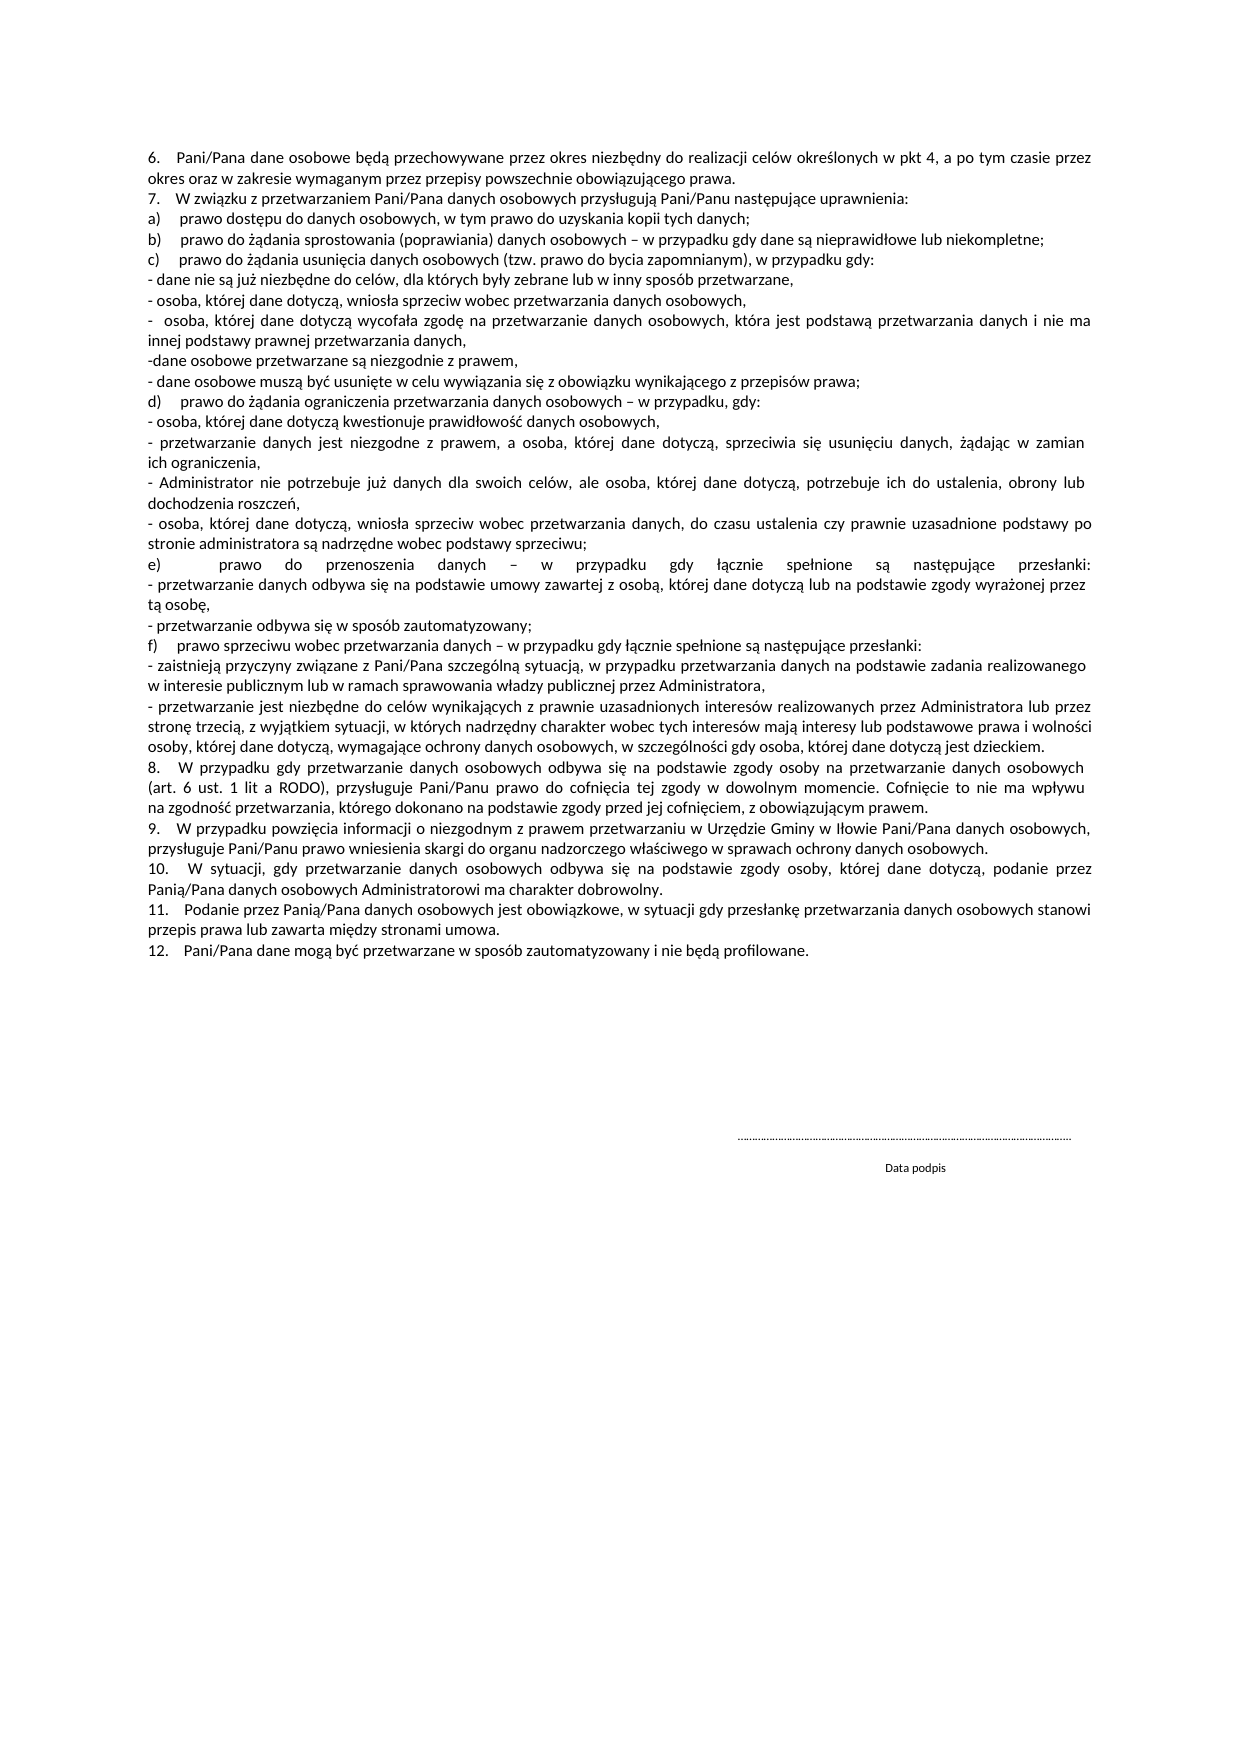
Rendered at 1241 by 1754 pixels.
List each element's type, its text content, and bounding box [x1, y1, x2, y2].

text Data podpis [811, 1160, 1093, 1176]
text -dane osobowe przetwarzane są niezgodnie z prawem, [148, 351, 1093, 371]
text …………………………………………………………………………………………………….. [738, 1128, 1093, 1143]
text 11. Podanie przez Panią/Pana danych osobowych jest obowiązkowe, w sytuacji gdy przesłankę przetwarzania danych osobowych stanowi przepis prawa lub zawarta między stronami umowa. [148, 899, 1093, 940]
text - dane nie są już niezbędne do celów, dla których były zebrane lub w inny sposób przetwarzane, [148, 269, 1093, 290]
text - przetwarzanie odbywa się w sposób zautomatyzowany; [148, 615, 1093, 635]
text 10. W sytuacji, gdy przetwarzanie danych osobowych odbywa się na podstawie zgody osoby, której dane dotyczą, podanie przez Panią/Pana danych osobowych Administratorowi ma charakter dobrowolny. [148, 858, 1093, 899]
text - osoba, której dane dotyczą, wniosła sprzeciw wobec przetwarzania danych, do czasu ustalenia czy prawnie uzasadnione podstawy po stronie administratora są nadrzędne wobec podstawy sprzeciwu; [148, 513, 1093, 554]
text 7. W związku z przetwarzaniem Pani/Pana danych osobowych przysługują Pani/Panu następujące uprawnienia: [148, 188, 1093, 208]
text c) prawo do żądania usunięcia danych osobowych (tzw. prawo do bycia zapomnianym), w przypadku gdy: [148, 249, 1093, 269]
text - Administrator nie potrzebuje już danych dla swoich celów, ale osoba, której dane dotyczą, potrzebuje ich do ustalenia, obrony lub dochodzenia roszczeń, [148, 473, 1093, 513]
text - zaistnieją przyczyny związane z Pani/Pana szczególną sytuacją, w przypadku przetwarzania danych na podstawie zadania realizowanego w interesie publicznym lub w ramach sprawowania władzy publicznej przez Administratora, [148, 655, 1093, 696]
text 8. W przypadku gdy przetwarzanie danych osobowych odbywa się na podstawie zgody osoby na przetwarzanie danych osobowych (art. 6 ust. 1 lit a RODO), przysługuje Pani/Panu prawo do cofnięcia tej zgody w dowolnym momencie. Cofnięcie to nie ma wpływu na zgodność przetwarzania, którego dokonano na podstawie zgody przed jej cofnięciem, z obowiązującym prawem. [148, 757, 1093, 818]
text - osoba, której dane dotyczą wycofała zgodę na przetwarzanie danych osobowych, która jest podstawą przetwarzania danych i nie ma innej podstawy prawnej przetwarzania danych, [148, 310, 1093, 351]
text d) prawo do żądania ograniczenia przetwarzania danych osobowych – w przypadku, gdy: [148, 391, 1093, 412]
text - przetwarzanie danych jest niezgodne z prawem, a osoba, której dane dotyczą, sprzeciwia się usunięciu danych, żądając w zamian ich ograniczenia, [148, 432, 1093, 473]
text - osoba, której dane dotyczą kwestionuje prawidłowość danych osobowych, [148, 412, 1093, 432]
text 6. Pani/Pana dane osobowe będą przechowywane przez okres niezbędny do realizacji celów określonych w pkt 4, a po tym czasie przez okres oraz w zakresie wymaganym przez przepisy powszechnie obowiązującego prawa. [148, 148, 1093, 188]
text a) prawo dostępu do danych osobowych, w tym prawo do uzyskania kopii tych danych; [148, 208, 1093, 229]
text - osoba, której dane dotyczą, wniosła sprzeciw wobec przetwarzania danych osobowych, [148, 290, 1093, 310]
text - przetwarzanie jest niezbędne do celów wynikających z prawnie uzasadnionych interesów realizowanych przez Administratora lub przez stronę trzecią, z wyjątkiem sytuacji, w których nadrzędny charakter wobec tych interesów mają interesy lub podstawowe prawa i wolności osoby, której dane dotyczą, wymagające ochrony danych osobowych, w szczególności gdy osoba, której dane dotyczą jest dzieckiem. [148, 696, 1093, 757]
text 9. W przypadku powzięcia informacji o niezgodnym z prawem przetwarzaniu w Urzędzie Gminy w Iłowie Pani/Pana danych osobowych, przysługuje Pani/Panu prawo wniesienia skargi do organu nadzorczego właściwego w sprawach ochrony danych osobowych. [148, 818, 1093, 858]
text b) prawo do żądania sprostowania (poprawiania) danych osobowych – w przypadku gdy dane są nieprawidłowe lub niekompletne; [148, 229, 1093, 249]
text e) prawo do przenoszenia danych – w przypadku gdy łącznie spełnione są następujące przesłanki: - przetwarzanie danych odbywa się na podstawie umowy zawartej z osobą, której dane dotyczą lub na podstawie zgody wyrażonej przez tą osobę, [148, 554, 1093, 615]
text 12. Pani/Pana dane mogą być przetwarzane w sposób zautomatyzowany i nie będą profilowane. [148, 940, 1093, 960]
text - dane osobowe muszą być usunięte w celu wywiązania się z obowiązku wynikającego z przepisów prawa; [148, 371, 1093, 391]
text f) prawo sprzeciwu wobec przetwarzania danych – w przypadku gdy łącznie spełnione są następujące przesłanki: [148, 635, 1093, 655]
